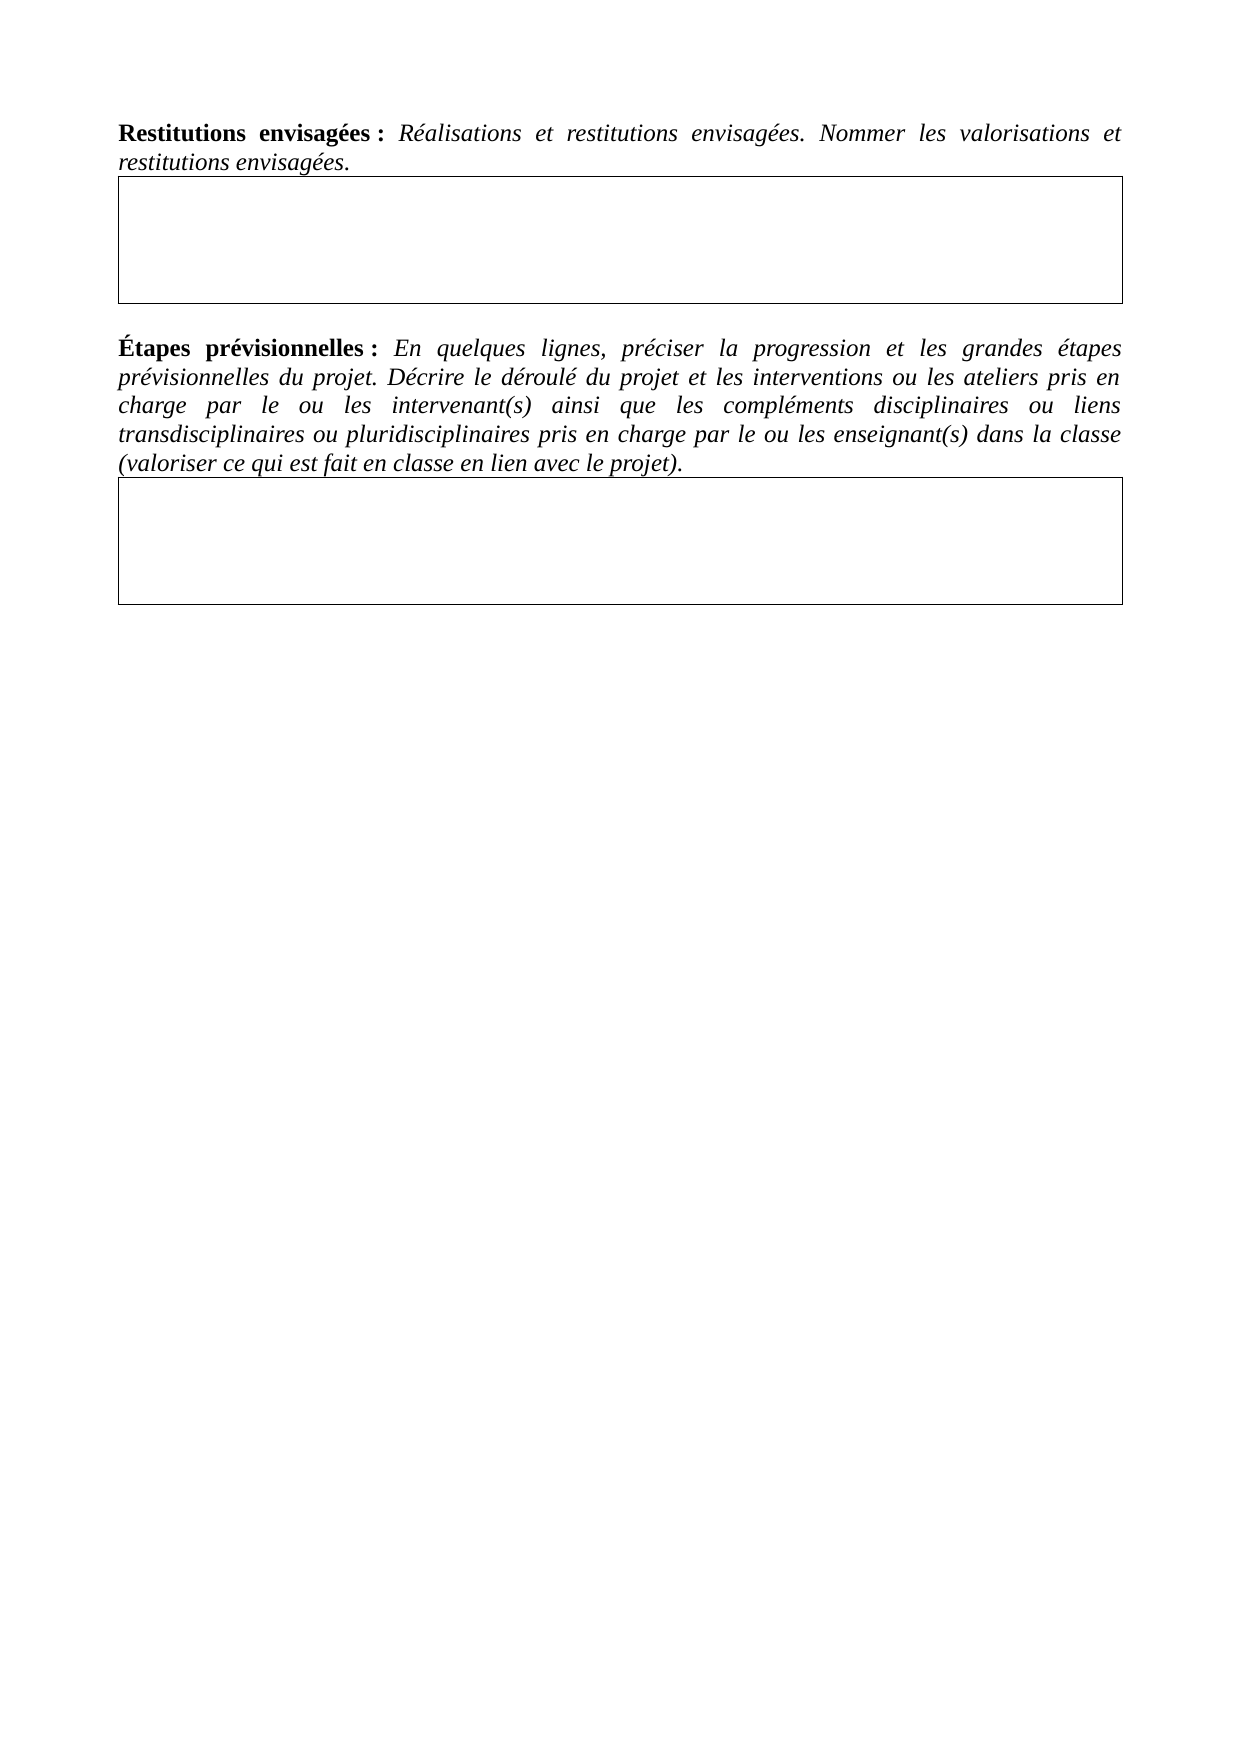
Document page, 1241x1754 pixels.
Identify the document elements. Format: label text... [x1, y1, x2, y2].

text Étapes prévisionnelles : En quelques lignes, préciser la progression et les grandes étapes prévisionnelles du projet. Décrire le déroulé du projet et les interventions ou les ateliers pris en charge par le ou les intervenant(s) ainsi que les compléments disciplinaires ou liens transdisciplinaires ou pluridisciplinaires pris en charge par le ou les enseignant(s) dans la classe (valoriser ce qui est fait en classe en lien avec le projet). [118, 333, 1122, 477]
text Restitutions envisagées : Réalisations et restitutions envisagées. Nommer les valorisations et restitutions envisagées. [118, 118, 1122, 176]
table_header [119, 478, 1122, 604]
table_header [119, 177, 1122, 303]
